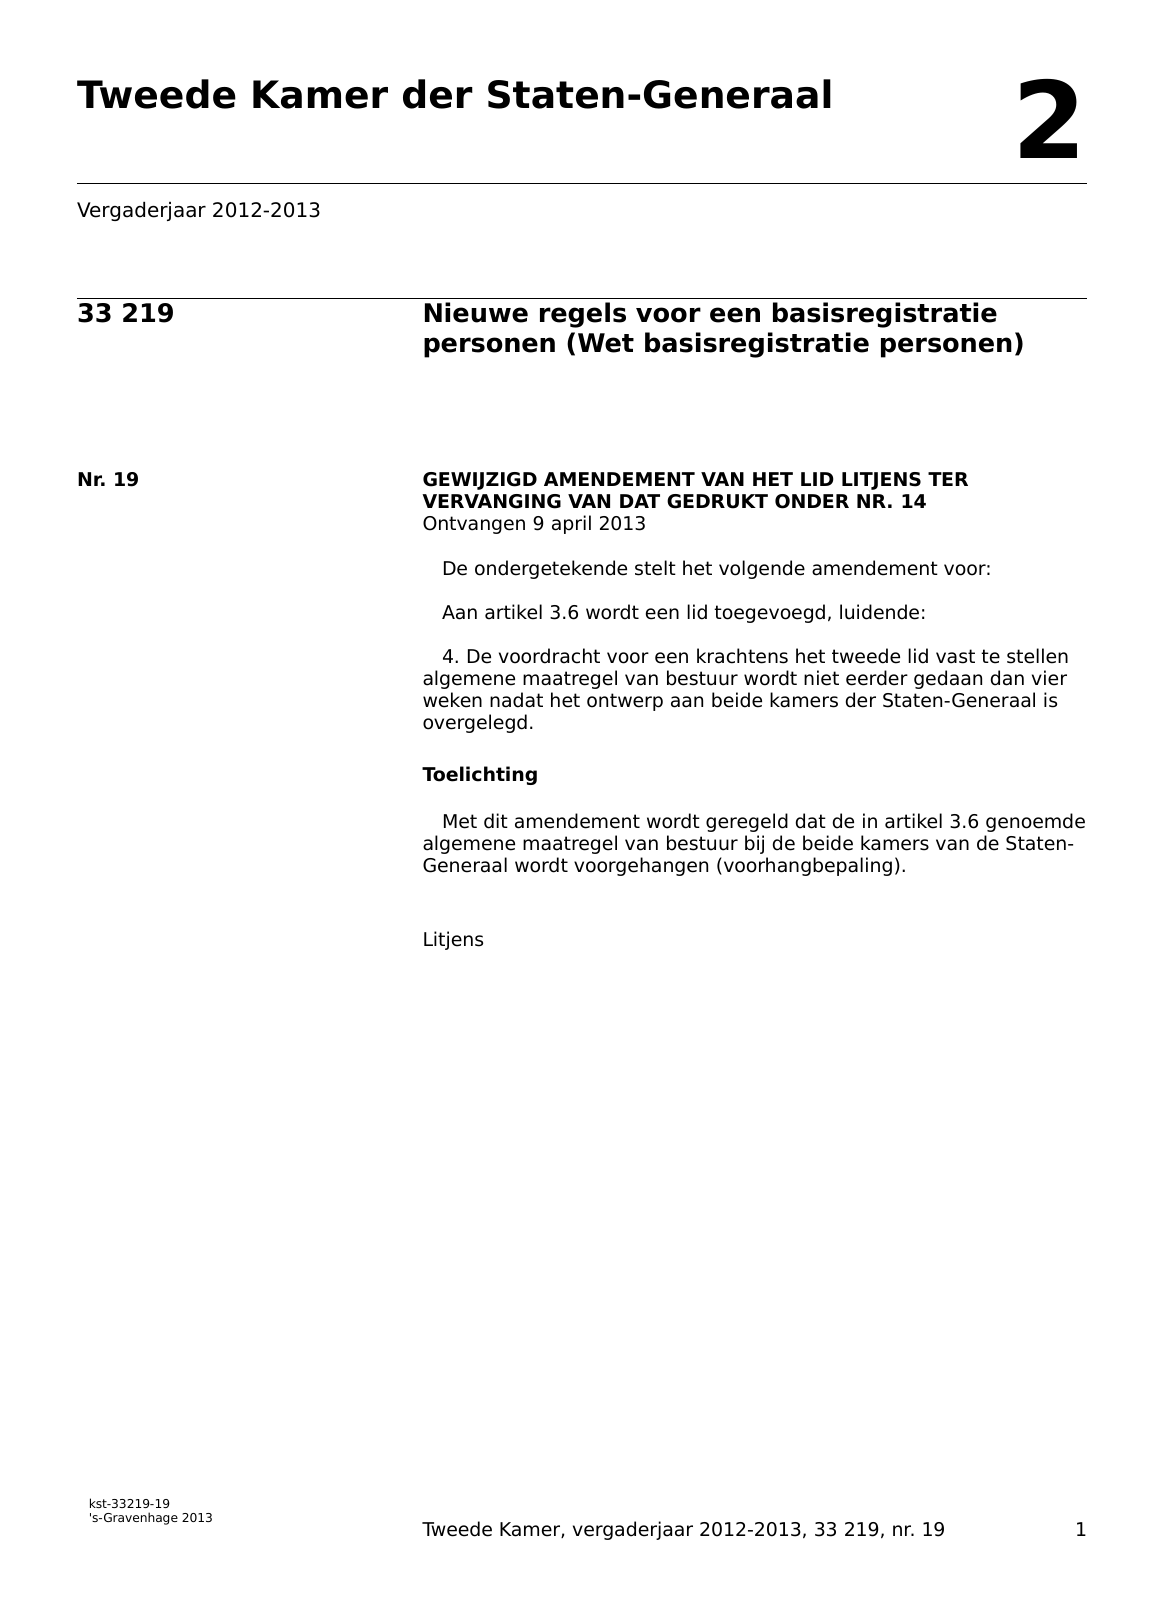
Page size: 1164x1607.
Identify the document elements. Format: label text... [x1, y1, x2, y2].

subtitle Toelichting [422, 764, 1087, 786]
subtitle 33 219 Nieuwe regels voor een basisregistratie personen (Wet basisregistratie personen) [77, 299, 1087, 358]
text Met dit amendement wordt geregeld dat de in artikel 3.6 genoemde algemene maatregel van bestuur bij de beide kamers van de Staten-Generaal wordt voorgehangen (voorhangbepaling). [422, 811, 1087, 877]
text Litjens [422, 907, 1087, 951]
text Aan artikel 3.6 wordt een lid toegevoegd, luidende: [422, 602, 1087, 624]
table_header 2 [886, 59, 1087, 183]
text 4. De voordracht voor een krachtens het tweede lid vast te stellen algemene maatregel van bestuur wordt niet eerder gedaan dan vier weken nadat het ontwerp aan beide kamers der Staten-Generaal is overgelegd. [422, 646, 1087, 734]
subtitle Nr. 19 GEWIJZIGD AMENDEMENT VAN HET LID LITJENS TER VERVANGING VAN DAT GEDRUKT ONDER NR. 14 [77, 469, 1087, 513]
text 's-Gravenhage 2013 [88, 1511, 323, 1525]
table_cell Vergaderjaar 2012-2013 [77, 184, 1087, 298]
text Ontvangen 9 april 2013 [422, 513, 1087, 535]
text De ondergetekende stelt het volgende amendement voor: [422, 557, 1087, 579]
table_header Tweede Kamer der Staten-Generaal [77, 59, 886, 183]
text kst-33219-19 [88, 1497, 323, 1511]
